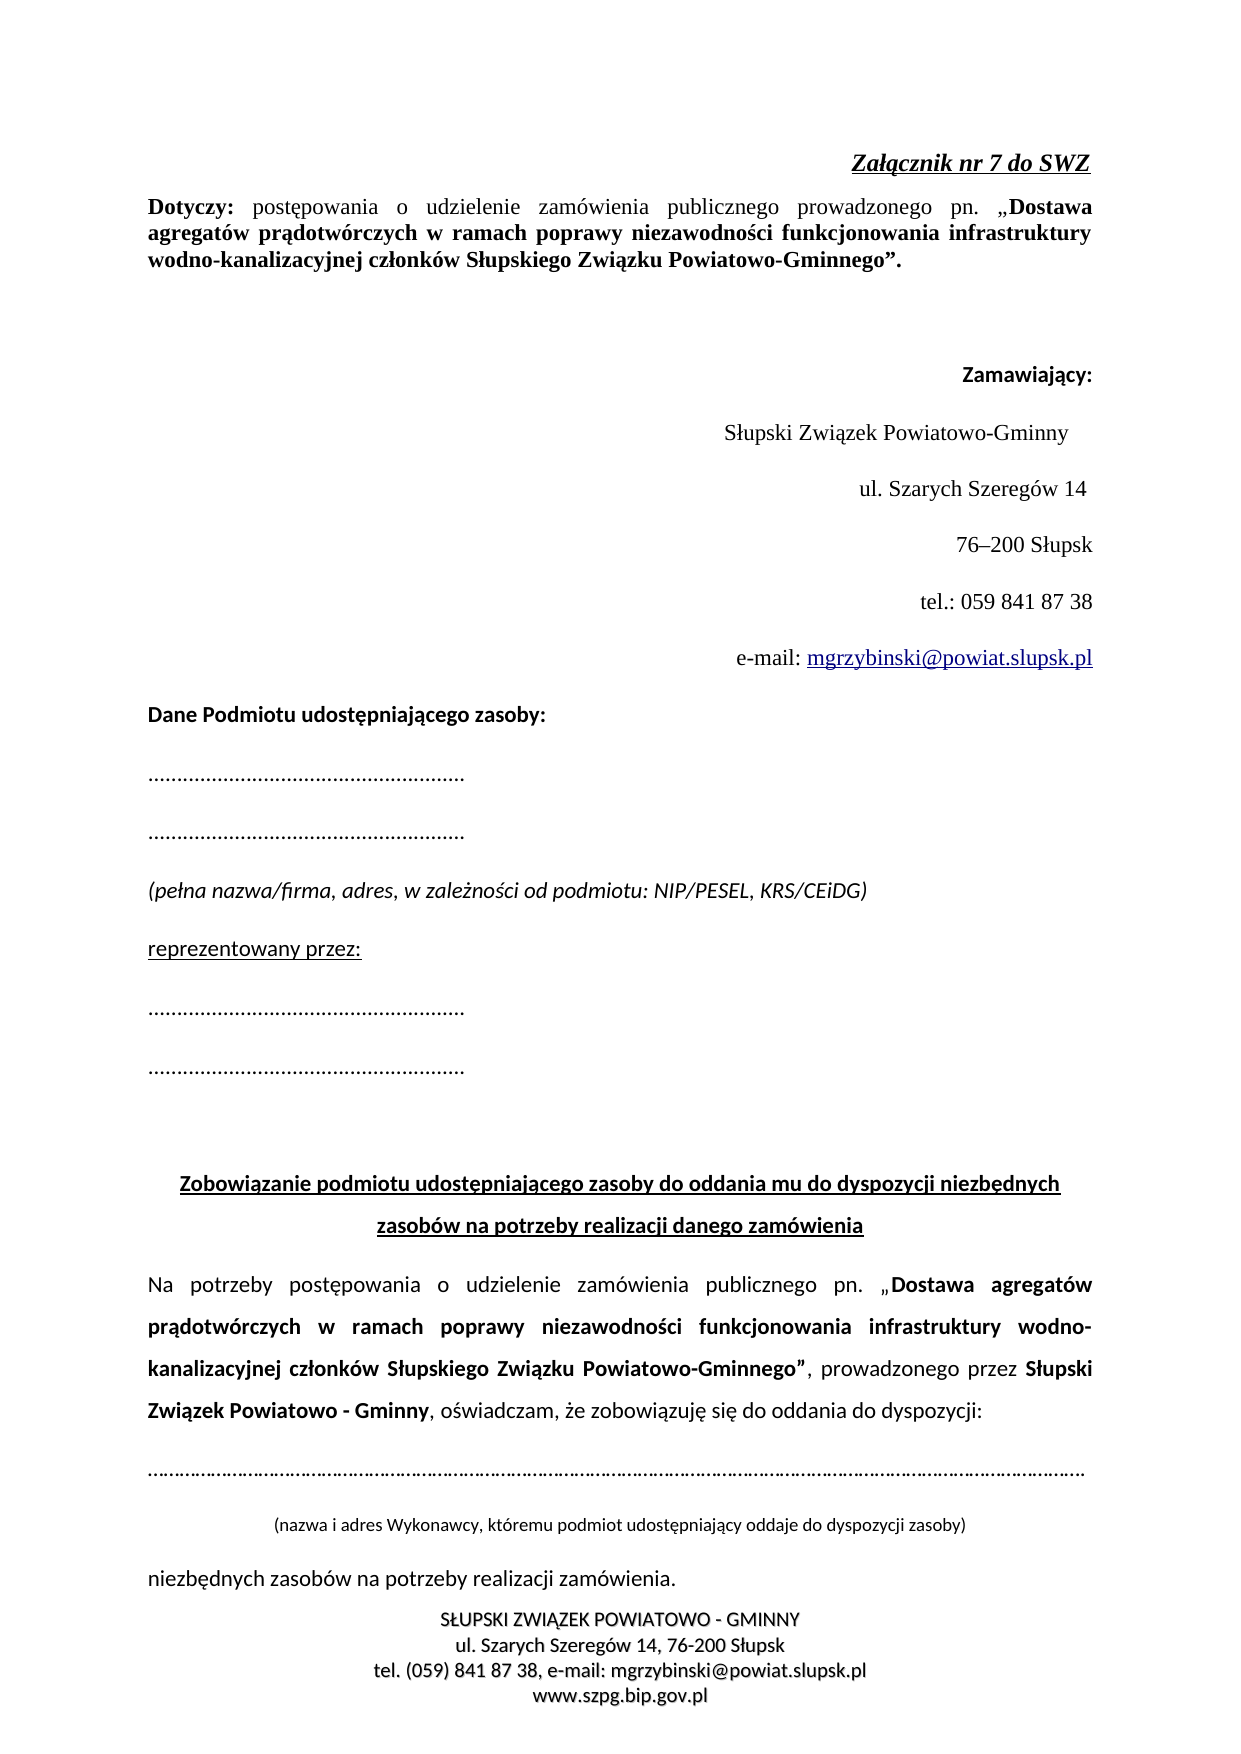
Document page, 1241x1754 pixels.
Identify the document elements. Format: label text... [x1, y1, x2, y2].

text ....................................................... [148, 759, 1093, 787]
text ....................................................... [148, 993, 1093, 1021]
text niezbędnych zasobów na potrzeby realizacji zamówienia. [148, 1564, 1093, 1592]
text (nazwa i adres Wykonawcy, któremu podmiot udostępniający oddaje do dyspozycji zasoby) [148, 1513, 1093, 1536]
text Na potrzeby postępowania o udzielenie zamówienia publicznego pn. „Dostawa agregatów prądotwórczych w ramach poprawy niezawodności funkcjonowania infrastruktury wodno-kanalizacyjnej członków Słupskiego Związku Powiatowo-Gminnego”, prowadzonego przez Słupski Związek Powiatowo - Gminny, oświadczam, że zobowiązuję się do oddania do dyspozycji: [148, 1270, 1093, 1424]
text ....................................................... [148, 817, 1093, 845]
text Zamawiający: [148, 361, 1093, 389]
text tel.: 059 841 87 38 [148, 588, 1093, 614]
text e-mail: mgrzybinski@powiat.slupsk.pl [148, 644, 1093, 670]
text Dotyczy: postępowania o udzielenie zamówienia publicznego prowadzonego pn. „Dostawa agregatów prądotwórczych w ramach poprawy niezawodności funkcjonowania infrastruktury wodno-kanalizacyjnej członków Słupskiego Związku Powiatowo-Gminnego”. [148, 193, 1093, 272]
text Dane Podmiotu udostępniającego zasoby: [148, 700, 1093, 728]
text reprezentowany przez: [148, 934, 1093, 963]
text (pełna nazwa/firma, adres, w zależności od podmiotu: NIP/PESEL, KRS/CEiDG) [148, 876, 1093, 904]
text Załącznik nr 7 do SWZ [148, 148, 1093, 176]
text ……………………………………………………………………………………………………………………………………………………………. [148, 1454, 1093, 1482]
text ul. Szarych Szeregów 14 [148, 475, 1093, 502]
text 76–200 Słupsk [148, 532, 1093, 558]
text Zobowiązanie podmiotu udostępniającego zasoby do oddania mu do dyspozycji niezbędnych zasobów na potrzeby realizacji danego zamówienia [148, 1169, 1093, 1239]
text Słupski Związek Powiatowo-Gminny [148, 419, 1093, 446]
text ....................................................... [148, 1052, 1093, 1080]
